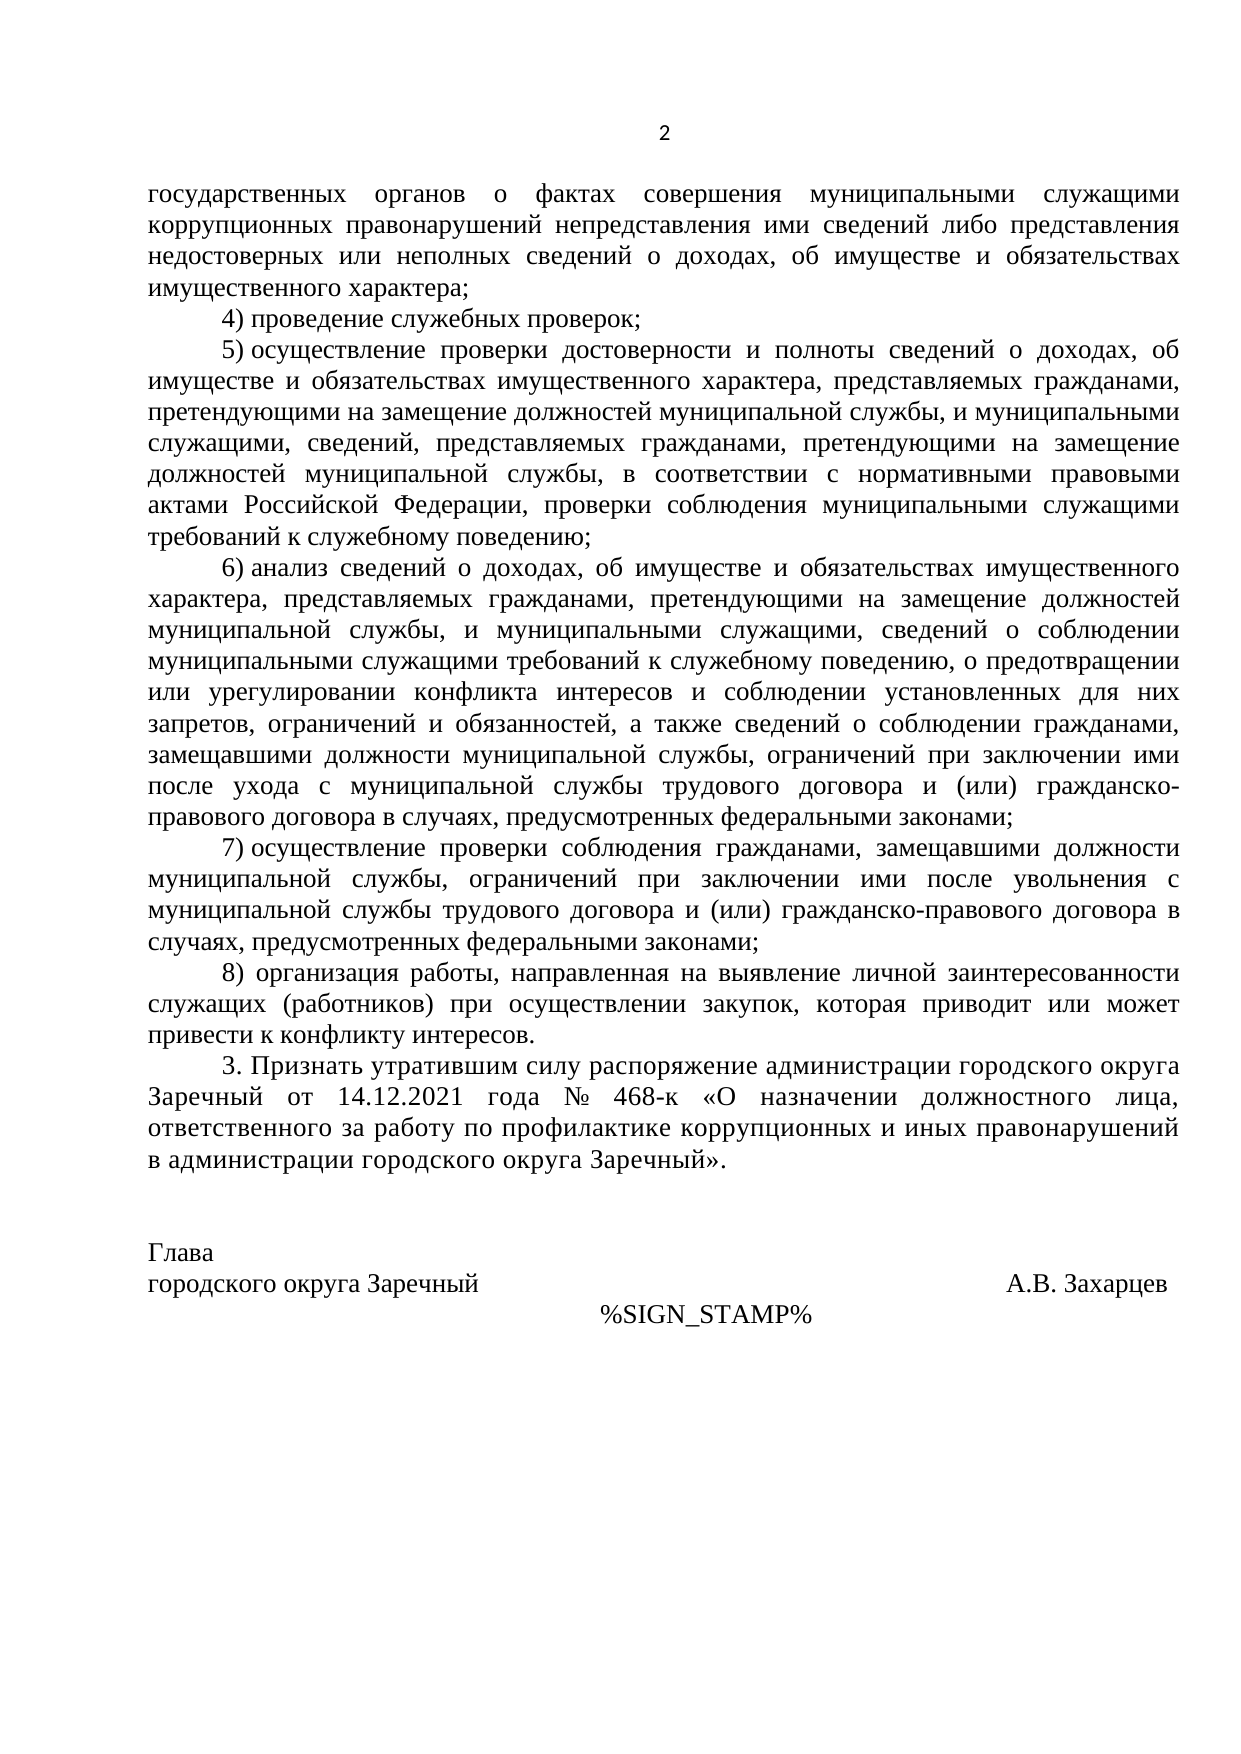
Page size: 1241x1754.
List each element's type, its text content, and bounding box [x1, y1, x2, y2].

text городского округа Заречный А.В. Захарцев [148, 1267, 1181, 1298]
table_header [840, 1299, 1170, 1361]
text 7) осуществление проверки соблюдения гражданами, замещавшими должности муниципальной службы, ограничений при заключении ими после увольнения с муниципальной службы трудового договора и (или) гражданско-правового договора в случаях, предусмотренных федеральными законами; [148, 831, 1181, 956]
table_header %SIGN_STAMP% [589, 1299, 840, 1361]
text 8) организация работы, направленная на выявление личной заинтересованности служащих (работников) при осуществлении закупок, которая приводит или может привести к конфликту интересов. [148, 956, 1181, 1049]
text 6) анализ сведений о доходах, об имуществе и обязательствах имущественного характера, представляемых гражданами, претендующими на замещение должностей муниципальной службы, и муниципальными служащими, сведений о соблюдении муниципальными служащими требований к служебному поведению, о предотвращении или урегулировании конфликта интересов и соблюдении установленных для них запретов, ограничений и обязанностей, а также сведений о соблюдении гражданами, замещавшими должности муниципальной службы, ограничений при заключении ими после ухода с муниципальной службы трудового договора и (или) гражданско-правового договора в случаях, предусмотренных федеральными законами; [148, 551, 1181, 831]
text 5) осуществление проверки достоверности и полноты сведений о доходах, об имуществе и обязательствах имущественного характера, представляемых гражданами, претендующими на замещение должностей муниципальной службы, и муниципальными служащими, сведений, представляемых гражданами, претендующими на замещение должностей муниципальной службы, в соответствии с нормативными правовыми актами Российской Федерации, проверки соблюдения муниципальными служащими требований к служебному поведению; [148, 333, 1181, 551]
table_header [136, 1299, 588, 1361]
text государственных органов о фактах совершения муниципальными служащими коррупционных правонарушений непредставления ими сведений либо представления недостоверных или неполных сведений о доходах, об имуществе и обязательствах имущественного характера; [148, 177, 1181, 302]
text 3. Признать утратившим силу распоряжение администрации городского округа Заречный от 14.12.2021 года № 468-к «О назначении должностного лица, ответственного за работу по профилактике коррупционных и иных правонарушений в администрации городского округа Заречный». [148, 1049, 1181, 1174]
text Глава [148, 1236, 1181, 1267]
text 4) проведение служебных проверок; [148, 302, 1181, 333]
